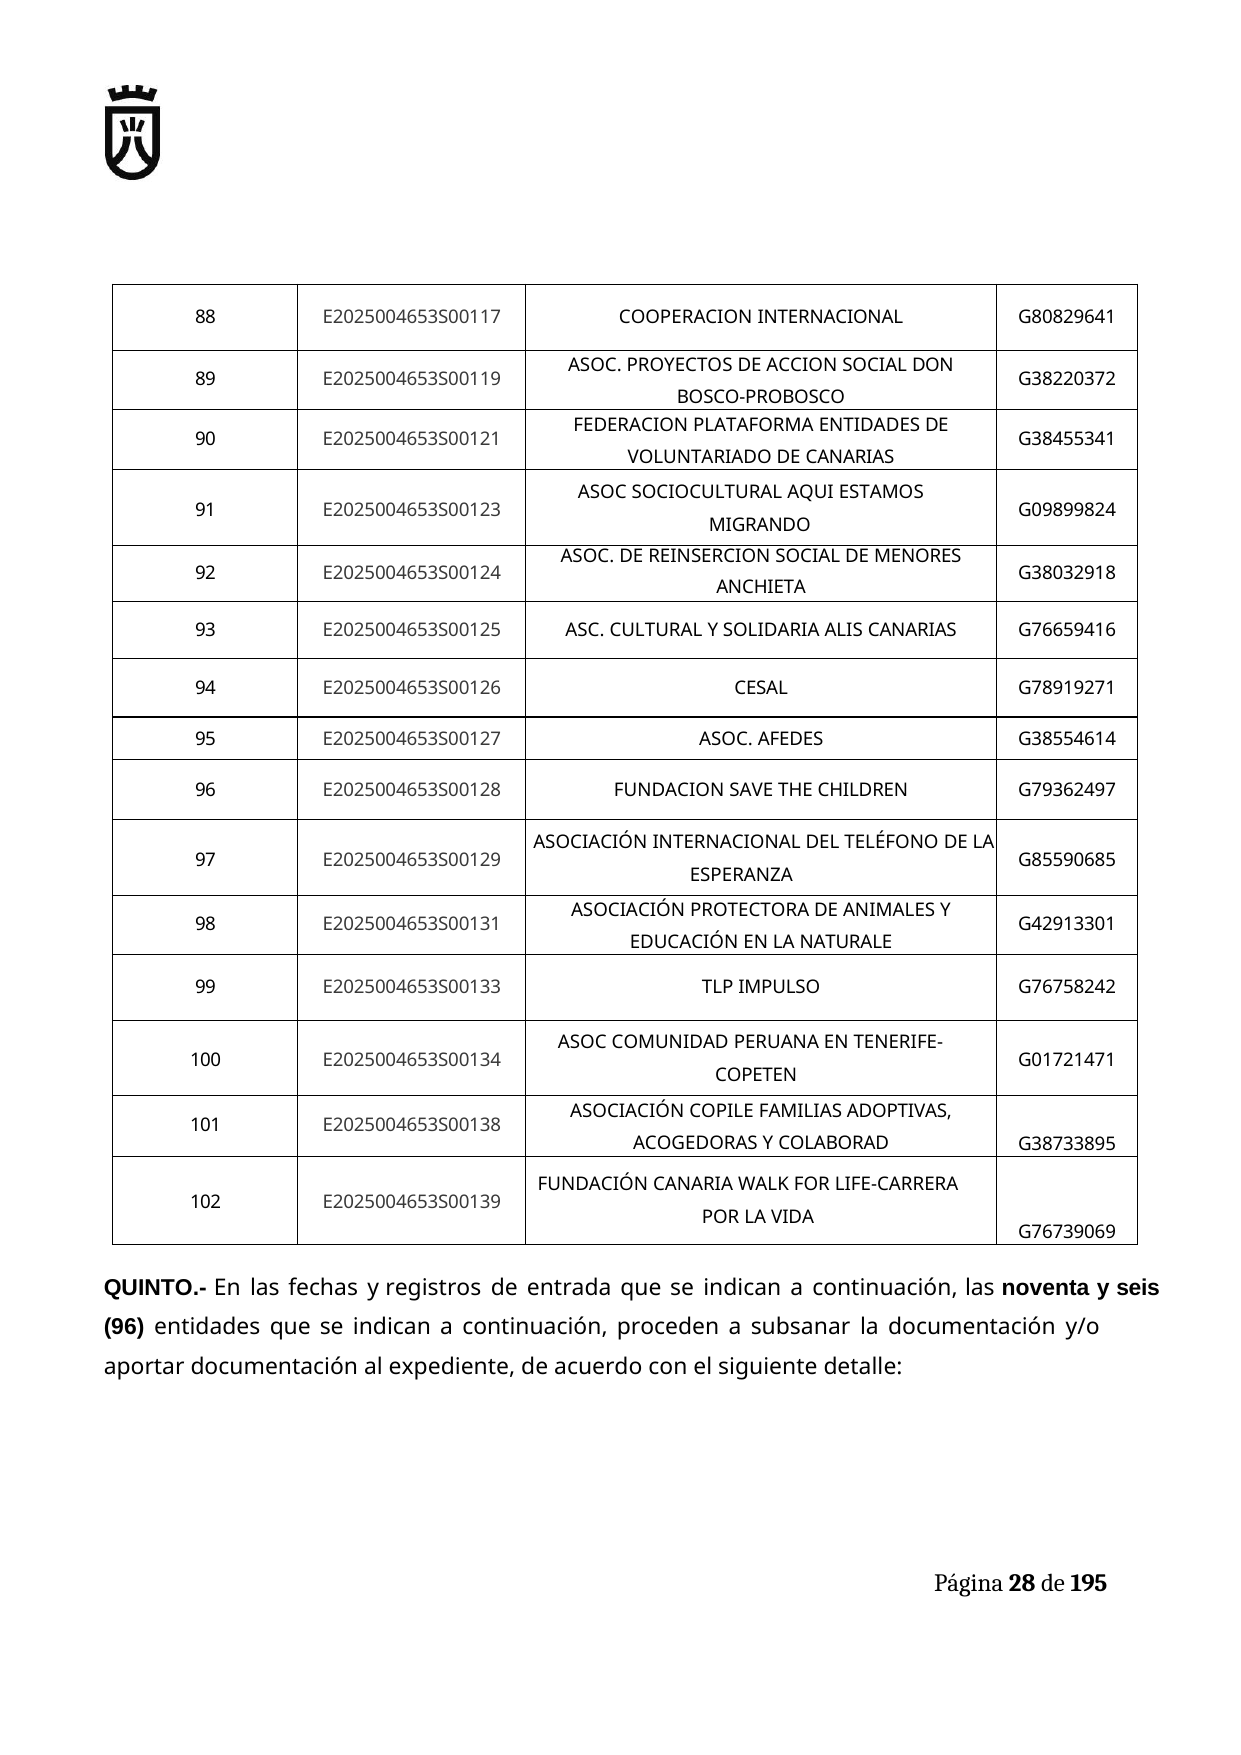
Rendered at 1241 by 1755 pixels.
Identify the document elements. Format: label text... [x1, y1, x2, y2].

table_cell G85590685 [997, 820, 1137, 894]
table_cell E2025004653S00121 [298, 410, 525, 469]
table_cell ASOCIACIÓN PROTECTORA DE ANIMALES Y EDUCACIÓN EN LA NATURALE [526, 896, 996, 954]
table_cell G38455341 [997, 410, 1137, 469]
table_cell 90 [113, 410, 297, 469]
table_cell E2025004653S00125 [298, 602, 525, 658]
table_cell 89 [113, 351, 297, 409]
table_cell ASOC. PROYECTOS DE ACCION SOCIAL DON BOSCO-PROBOSCO [526, 351, 996, 409]
table_cell 100 [113, 1021, 297, 1095]
table_cell E2025004653S00126 [298, 659, 525, 716]
table_cell 98 [113, 896, 297, 954]
table_cell FUNDACION SAVE THE CHILDREN [526, 760, 996, 819]
table_cell 93 [113, 602, 297, 658]
table_cell 101 [113, 1096, 297, 1156]
table_cell G38220372 [997, 351, 1137, 409]
table_cell FUNDACIÓN CANARIA WALK FOR LIFE-CARRERA POR LA VIDA [526, 1157, 996, 1244]
table_cell E2025004653S00127 [298, 718, 525, 759]
table_cell G38733895 [997, 1096, 1137, 1156]
table_cell ASC. CULTURAL Y SOLIDARIA ALIS CANARIAS [526, 602, 996, 658]
table_cell ASOC SOCIOCULTURAL AQUI ESTAMOS MIGRANDO [526, 470, 996, 544]
table_cell G76758242 [997, 955, 1137, 1019]
table_cell 102 [113, 1157, 297, 1244]
table_cell G38554614 [997, 718, 1137, 759]
table_cell G78919271 [997, 659, 1137, 716]
table_cell E2025004653S00139 [298, 1157, 525, 1244]
table_cell ASOCIACIÓN COPILE FAMILIAS ADOPTIVAS, ACOGEDORAS Y COLABORAD [526, 1096, 996, 1156]
table_cell G42913301 [997, 896, 1137, 954]
table_cell G01721471 [997, 1021, 1137, 1095]
table_cell E2025004653S00129 [298, 820, 525, 894]
table_cell 94 [113, 659, 297, 716]
table_cell ASOC. AFEDES [526, 718, 996, 759]
table_cell G79362497 [997, 760, 1137, 819]
table_cell 96 [113, 760, 297, 819]
table_cell E2025004653S00131 [298, 896, 525, 954]
table_cell G09899824 [997, 470, 1137, 544]
table_cell E2025004653S00119 [298, 351, 525, 409]
table_cell CESAL [526, 659, 996, 716]
table_cell 99 [113, 955, 297, 1019]
table_cell 97 [113, 820, 297, 894]
table_cell 95 [113, 718, 297, 759]
table_header COOPERACION INTERNACIONAL [526, 285, 996, 350]
table_cell TLP IMPULSO [526, 955, 996, 1019]
table_cell 92 [113, 546, 297, 601]
table_cell E2025004653S00133 [298, 955, 525, 1019]
table_cell G38032918 [997, 546, 1137, 601]
table_cell E2025004653S00128 [298, 760, 525, 819]
table_cell ASOC COMUNIDAD PERUANA EN TENERIFE-COPETEN [526, 1021, 996, 1095]
table_cell FEDERACION PLATAFORMA ENTIDADES DE VOLUNTARIADO DE CANARIAS [526, 410, 996, 469]
table_header 88 [113, 285, 297, 350]
table_cell E2025004653S00123 [298, 470, 525, 544]
table_cell ASOC. DE REINSERCION SOCIAL DE MENORES ANCHIETA [526, 546, 996, 601]
text QUINTO.- En las fechas y registros de entrada que se indican a continuación, las noventa y seis [103, 1271, 1182, 1302]
table_cell E2025004653S00124 [298, 546, 525, 601]
table_header G80829641 [997, 285, 1137, 350]
table_header E2025004653S00117 [298, 285, 525, 350]
table_cell G76739069 [997, 1157, 1137, 1244]
text (96) entidades que se indican a continuación, proceden a subsanar la documentación y/o aportar documentación al expediente, de acuerdo con el siguiente detalle: [103, 1310, 1182, 1382]
table_cell 91 [113, 470, 297, 544]
table_cell E2025004653S00134 [298, 1021, 525, 1095]
table_cell ASOCIACIÓN INTERNACIONAL DEL TELÉFONO DE LA ESPERANZA [526, 820, 996, 894]
table_cell G76659416 [997, 602, 1137, 658]
table_cell E2025004653S00138 [298, 1096, 525, 1156]
